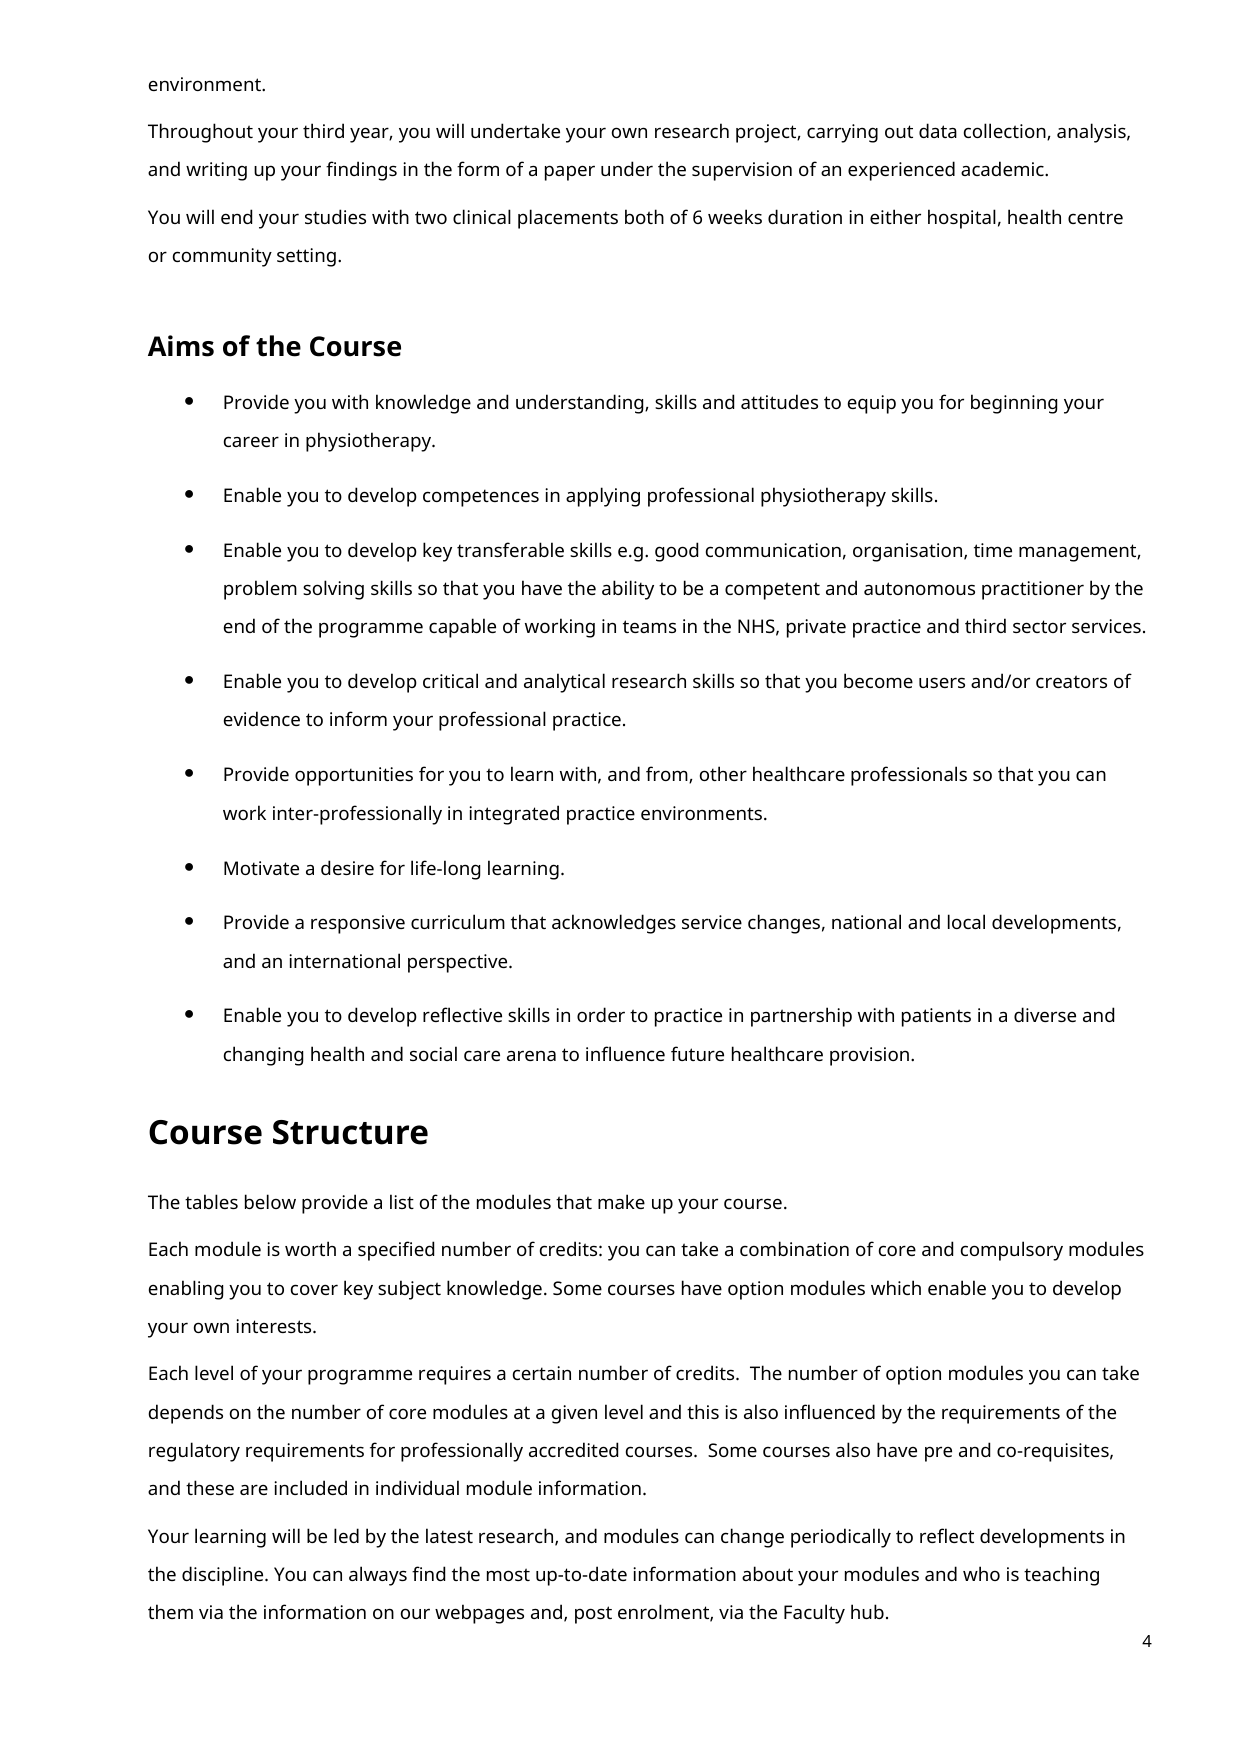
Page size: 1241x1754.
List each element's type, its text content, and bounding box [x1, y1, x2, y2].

subtitle Course Structure [148, 1108, 1152, 1154]
text environment. [148, 71, 1145, 96]
list Enable you to develop key transferable skills e.g. good communication, organisation, time management, problem solving skills so that you have the ability to be a competent and autonomous practitioner by the end of the programme capable of working in teams in the NHS, private practice and third sector services. [185, 537, 1152, 639]
text The tables below provide a list of the modules that make up your course. [148, 1189, 1152, 1214]
list Provide you with knowledge and understanding, skills and attitudes to equip you for beginning your career in physiotherapy. [185, 389, 1152, 453]
list Enable you to develop competences in applying professional physiotherapy skills. [185, 482, 1152, 508]
subtitle Aims of the Course [148, 328, 1152, 364]
list Enable you to develop critical and analytical research skills so that you become users and/or creators of evidence to inform your professional practice. [185, 668, 1152, 732]
text Each level of your programme requires a certain number of credits. The number of option modules you can take depends on the number of core modules at a given level and this is also influenced by the requirements of the regulatory requirements for professionally accredited courses. Some courses also have pre and co-requisites, and these are included in individual module information. [148, 1361, 1152, 1501]
list Enable you to develop reflective skills in order to practice in partnership with patients in a diverse and changing health and social care arena to influence future healthcare provision. [185, 1003, 1152, 1067]
text Each module is worth a specified number of credits: you can take a combination of core and compulsory modules enabling you to cover key subject knowledge. Some courses have option modules which enable you to develop your own interests. [148, 1237, 1152, 1339]
text You will end your studies with two clinical placements both of 6 weeks duration in either hospital, health centre or community setting. [148, 204, 1145, 268]
list Provide a responsive curriculum that acknowledges service changes, national and local developments, and an international perspective. [185, 910, 1152, 973]
text Your learning will be led by the latest research, and modules can change periodically to reflect developments in the discipline. You can always find the most up-to-date information about your modules and who is teaching them via the information on our webpages and, post enrolment, via the Faculty hub. [148, 1523, 1152, 1625]
text Throughout your third year, you will undertake your own research project, carrying out data collection, analysis, and writing up your findings in the form of a paper under the supervision of an experienced academic. [148, 118, 1145, 182]
list Provide opportunities for you to learn with, and from, other healthcare professionals so that you can work inter-professionally in integrated practice environments. [185, 762, 1152, 825]
list Motivate a desire for life-long learning. [185, 855, 1152, 880]
